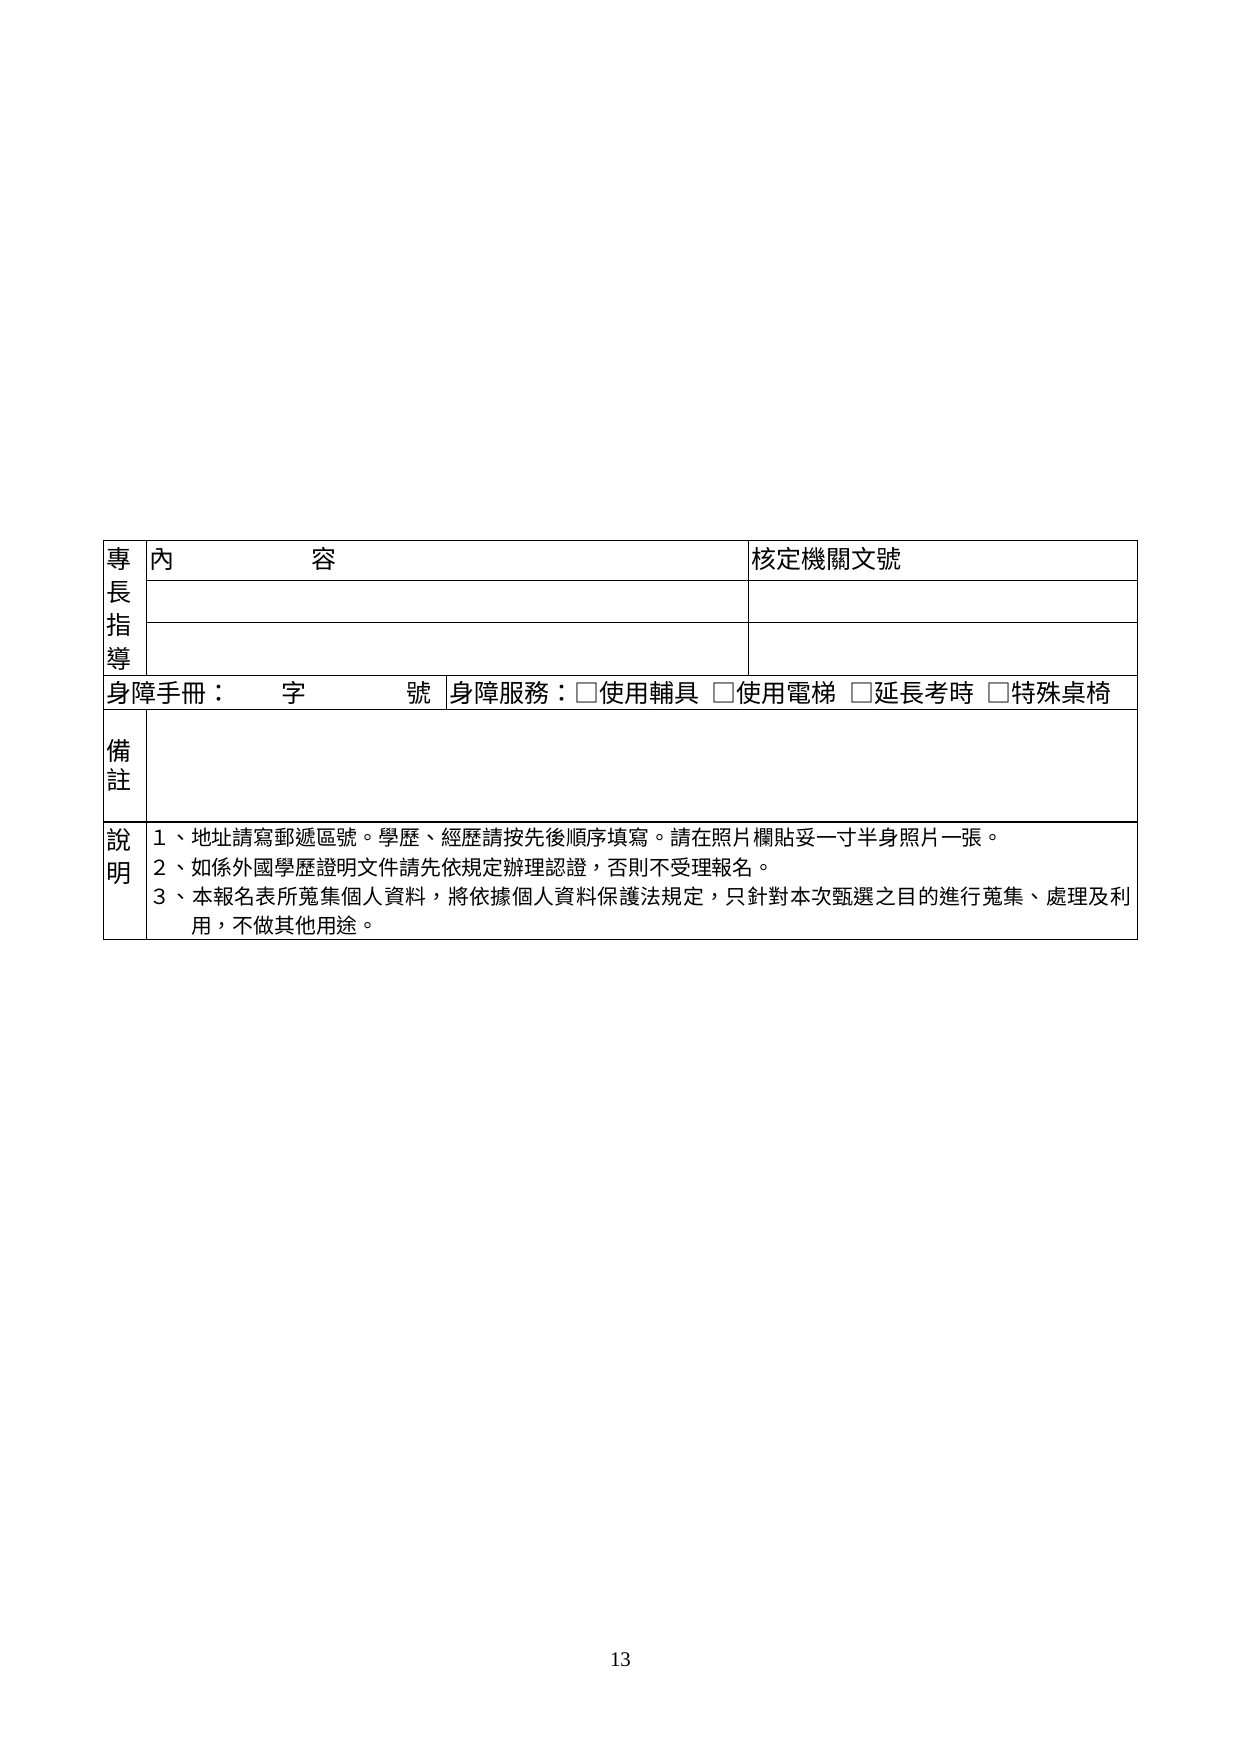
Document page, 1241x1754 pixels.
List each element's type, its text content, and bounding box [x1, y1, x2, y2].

table_cell [749, 623, 1137, 675]
table_cell 專長指導 [104, 541, 146, 675]
table_cell [749, 581, 1137, 622]
table_cell 身障手冊： 字 號 [104, 676, 446, 709]
table_cell 說 明 [104, 823, 146, 939]
table_cell １、地址請寫郵遞區號。學歷、經歷請按先後順序填寫。請在照片欄貼妥一寸半身照片一張。 ２、如係外國學歷證明文件請先依規定辦理認證，否則不受理報名。 ３、本報名表所蒐集個人資料，將依據個人資料保護法規定，只針對本次甄選之目的進行蒐集、處理及利用，不做其他用途。 [147, 823, 1137, 939]
table_cell 備 註 [104, 710, 146, 821]
table_cell 身障服務：□使用輔具 □使用電梯 □延長考時 □特殊桌椅 [447, 676, 1137, 709]
table_cell [147, 710, 1137, 821]
table_cell [147, 623, 748, 675]
table_cell [147, 581, 748, 622]
table_cell 內 容 [147, 541, 748, 580]
table_cell 核定機關文號 [749, 541, 1137, 580]
